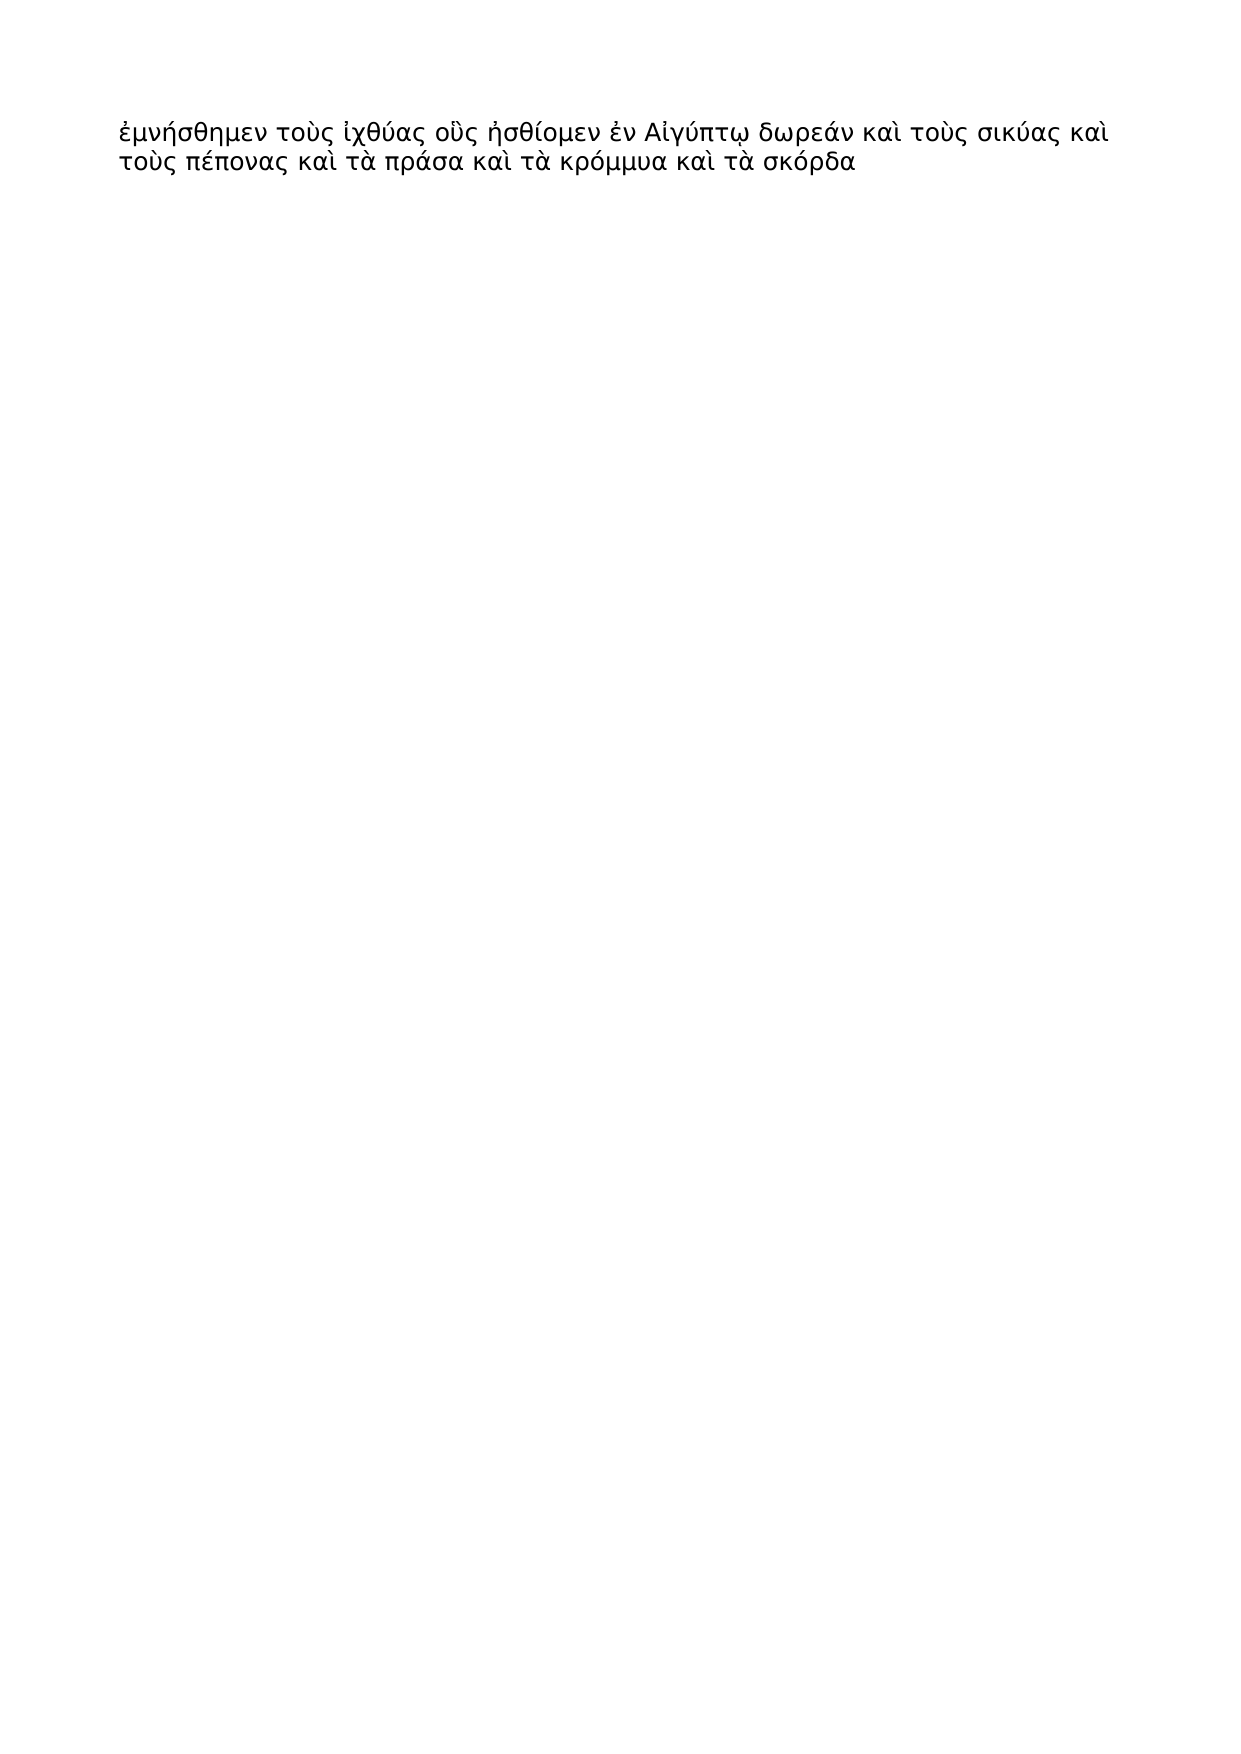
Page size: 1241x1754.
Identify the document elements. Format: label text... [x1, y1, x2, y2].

text ἐμνήσθημεν τοὺς ἰχθύας οὓς ἠσθίομεν ἐν Αἰγύπτῳ δωρεάν καὶ τοὺς σικύας καὶ τοὺς πέπονας καὶ τὰ πράσα καὶ τὰ κρόμμυα καὶ τὰ σκόρδα [118, 118, 1122, 176]
